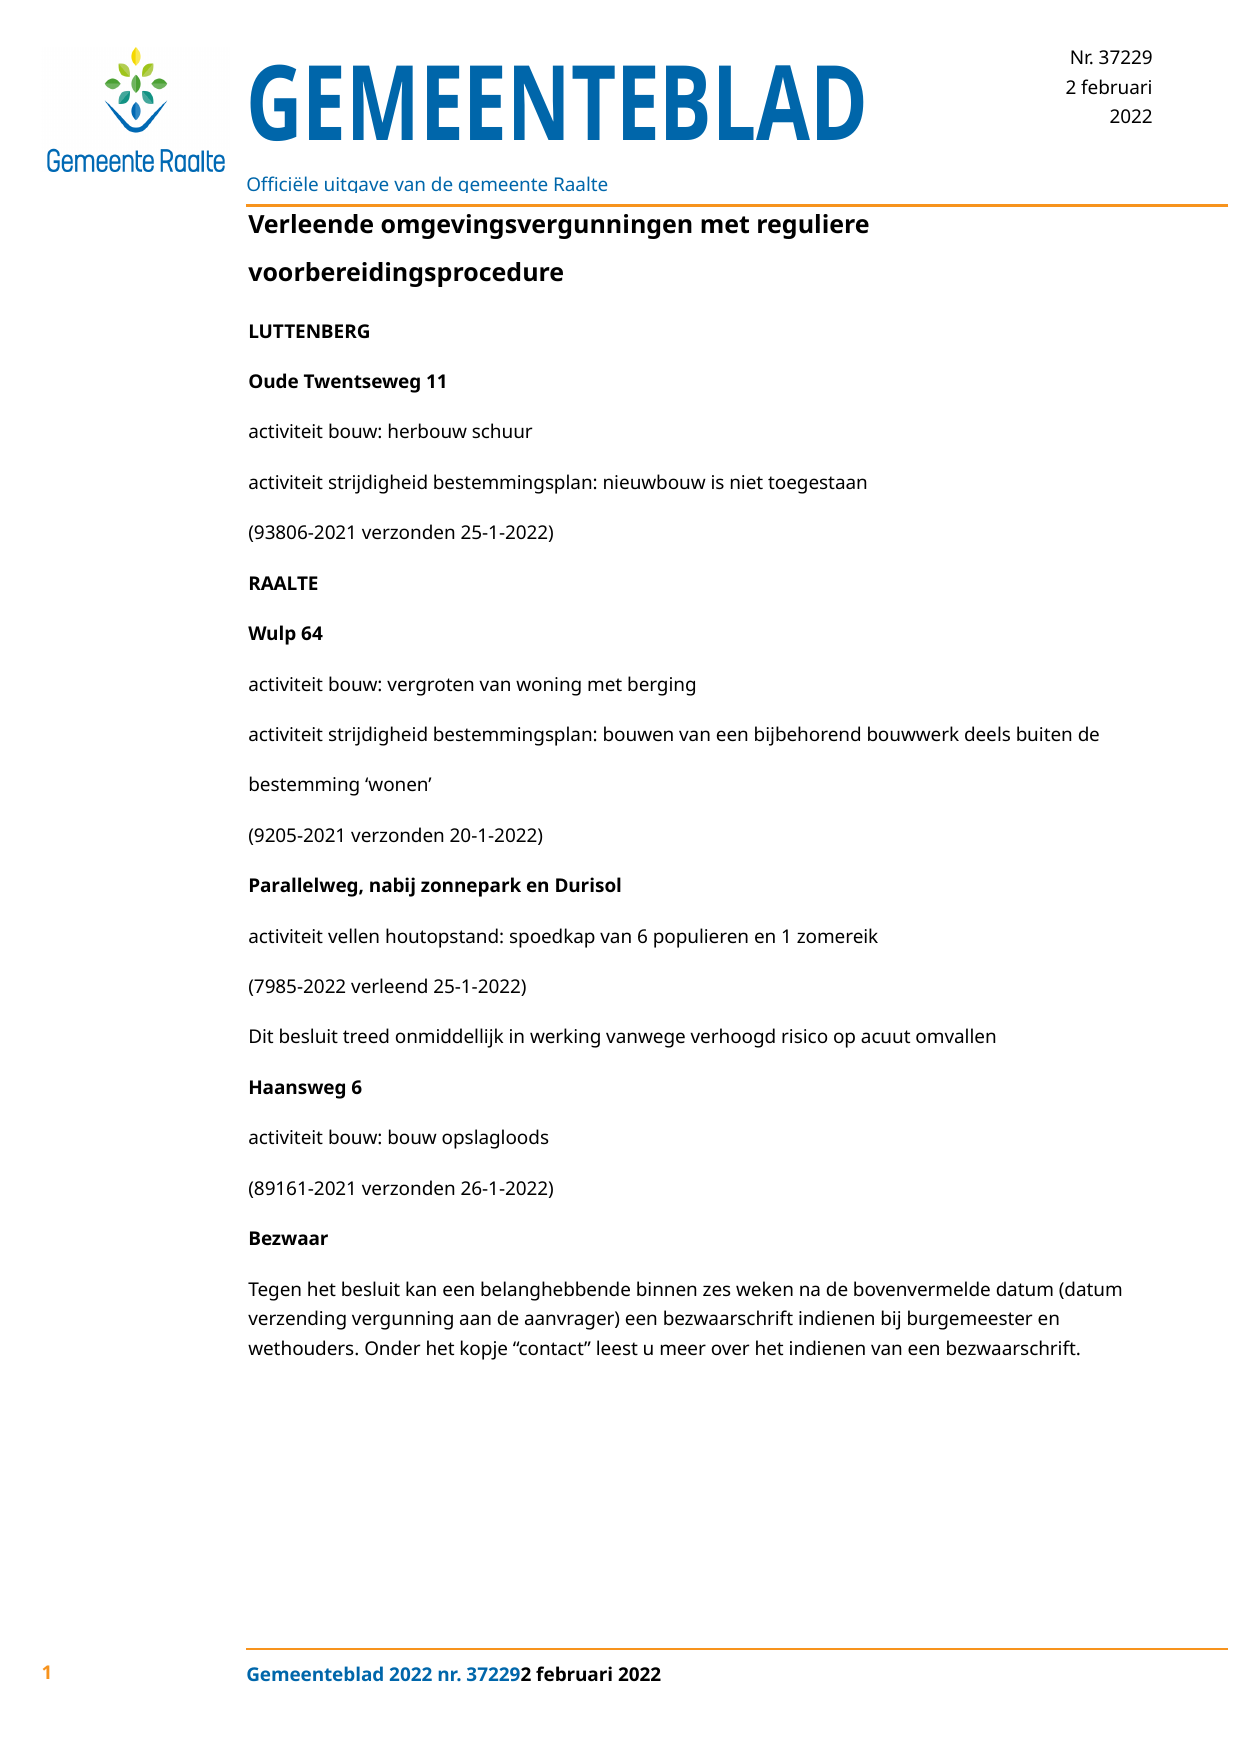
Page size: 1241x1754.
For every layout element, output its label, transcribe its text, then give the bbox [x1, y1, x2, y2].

text (89161-2021 verzonden 26-1-2022) [248, 1175, 1152, 1201]
text Wulp 64 [248, 620, 1152, 646]
text activiteit bouw: herbouw schuur [248, 419, 1152, 444]
text Tegen het besluit kan een belanghebbende binnen zes weken na de bovenvermelde datum (datum verzending vergunning aan de aanvrager) een bezwaarschrift indienen bij burgemeester en wethouders. Onder het kopje “contact” leest u meer over het indienen van een bezwaarschrift. [248, 1276, 1152, 1361]
text RAALTE [248, 570, 1152, 596]
text (9205-2021 verzonden 20-1-2022) [248, 822, 1152, 848]
text activiteit strijdigheid bestemmingsplan: nieuwbouw is niet toegestaan [248, 469, 1152, 495]
text Dit besluit treed onmiddellijk in werking vanwege verhoogd risico op acuut omvallen [248, 1024, 1152, 1049]
text Bezwaar [248, 1225, 1152, 1251]
text Parallelweg, nabij zonnepark en Durisol [248, 872, 1152, 898]
picture [41, 47, 231, 172]
text (93806-2021 verzonden 25-1-2022) [248, 519, 1152, 545]
text bestemming ‘wonen’ [248, 772, 1152, 797]
text Haansweg 6 [248, 1074, 1152, 1100]
text LUTTENBERG [248, 318, 1152, 344]
text activiteit bouw: vergroten van woning met berging [248, 671, 1152, 697]
text Oude Twentseweg 11 [248, 368, 1152, 394]
text Verleende omgevingsvergunningen met reguliere voorbereidingsprocedure [248, 207, 1152, 288]
text (7985-2022 verleend 25-1-2022) [248, 973, 1152, 999]
text activiteit bouw: bouw opslagloods [248, 1124, 1152, 1150]
text activiteit vellen houtopstand: spoedkap van 6 populieren en 1 zomereik [248, 923, 1152, 949]
text activiteit strijdigheid bestemmingsplan: bouwen van een bijbehorend bouwwerk deels buiten de [248, 721, 1152, 747]
